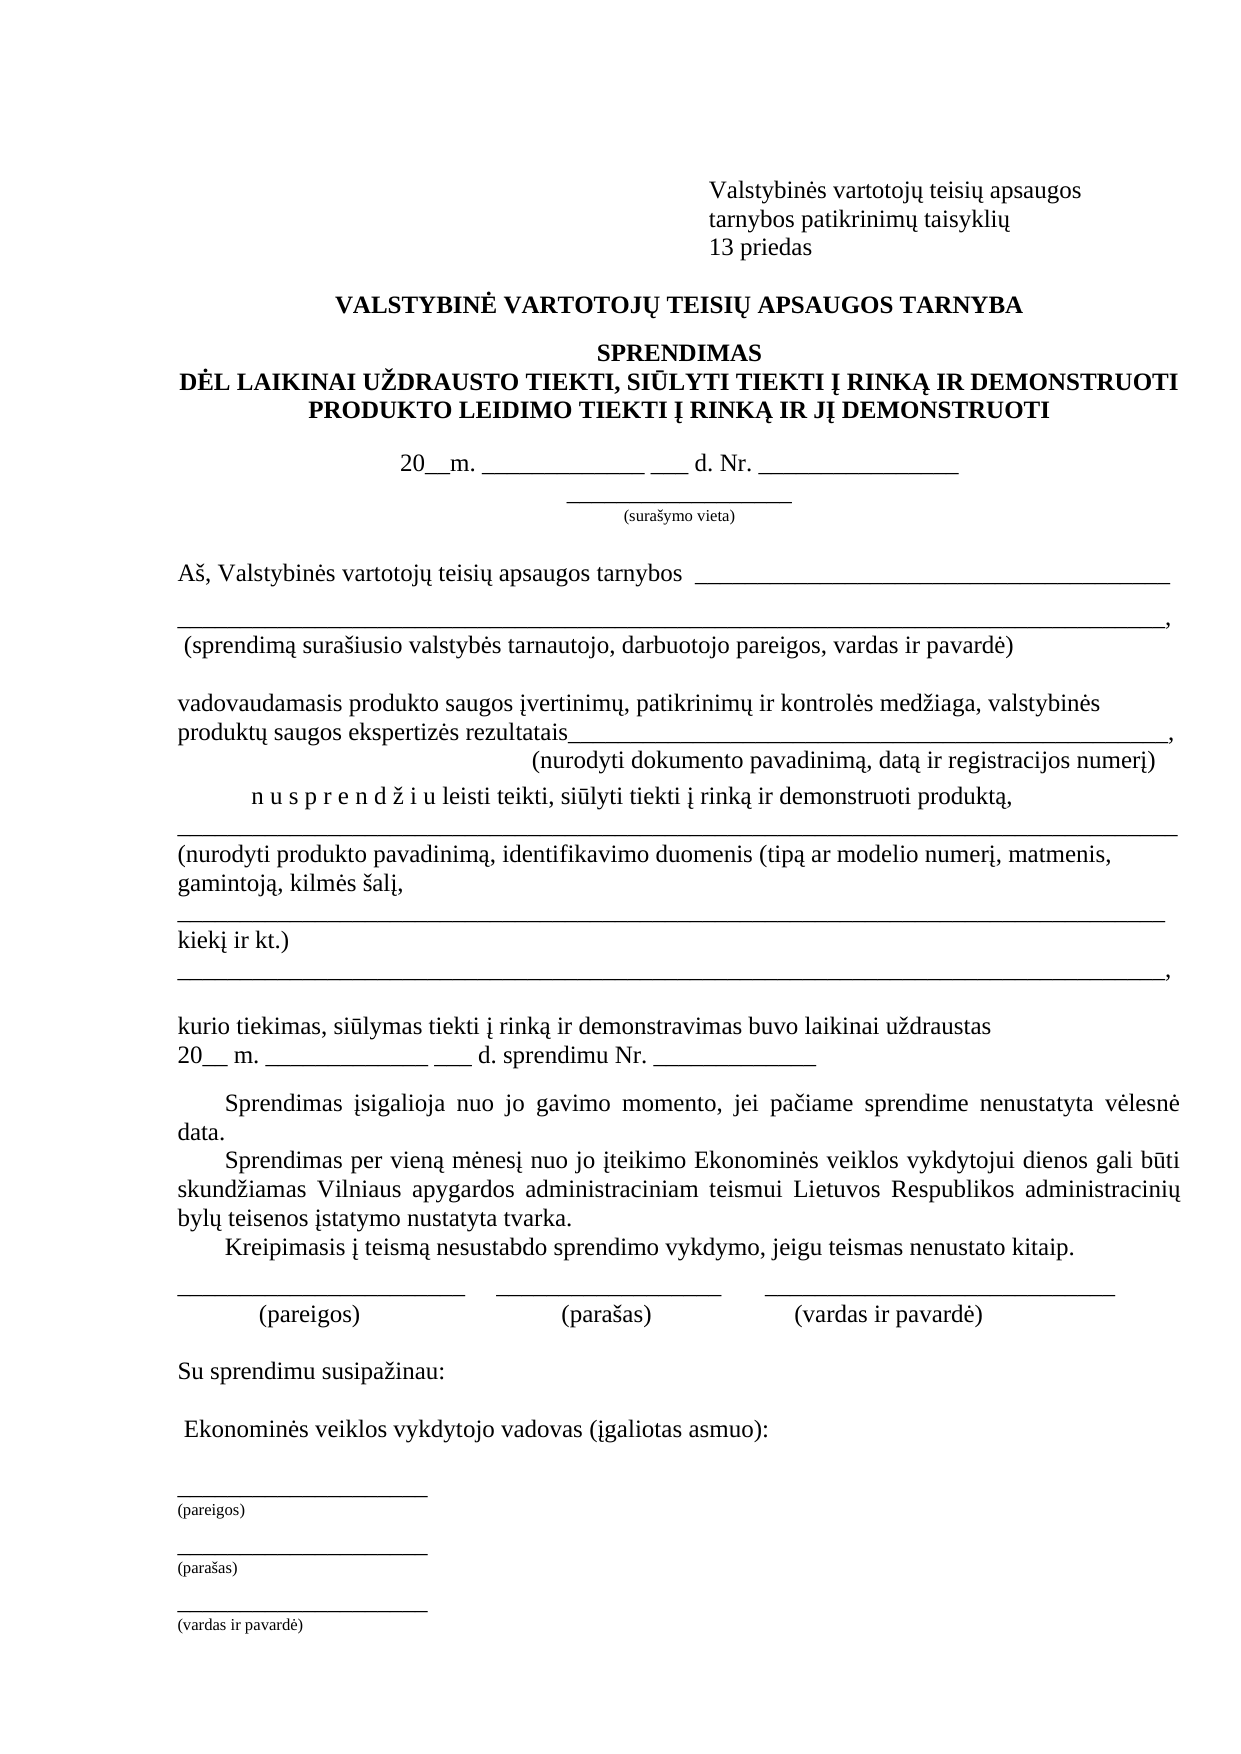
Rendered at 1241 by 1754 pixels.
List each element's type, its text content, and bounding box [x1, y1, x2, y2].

text n u s p r e n d ž i u leisti teikti, siūlyti tiekti į rinką ir demonstruoti produktą, [177, 781, 1181, 810]
text (sprendimą surašiusio valstybės tarnautojo, darbuotojo pareigos, vardas ir pavardė) [177, 630, 1181, 659]
text Kreipimasis į teismą nesustabdo sprendimo vykdymo, jeigu teismas nenustato kitaip. [177, 1232, 1181, 1261]
text (nurodyti produkto pavadinimą, identifikavimo duomenis (tipą ar modelio numerį, matmenis, [177, 839, 1181, 868]
text _______________________________________________________________________________, [177, 602, 1181, 630]
text ____________________ [177, 1471, 1181, 1500]
text 20__ m. _____________ ___ d. sprendimu Nr. _____________ [177, 1040, 1181, 1069]
text (vardas ir pavardė) [177, 1615, 1181, 1644]
text ____________________ [177, 1586, 1181, 1615]
text Sprendimas įsigalioja nuo jo gavimo momento, jei pačiame sprendime nenustatyta vėlesnė data. [177, 1088, 1181, 1146]
text gamintoją, kilmės šalį, [177, 868, 1181, 896]
text produktų saugos ekspertizės rezultatais________________________________________________, [177, 717, 1181, 745]
text (nurodyti dokumento pavadinimą, datą ir registracijos numerį) [177, 745, 1181, 774]
text (pareigos) [177, 1500, 1181, 1529]
text kiekį ir kt.) [177, 925, 1181, 954]
text 20__m. _____________ ___ d. Nr. ________________ [177, 448, 1181, 477]
text Sprendimas per vieną mėnesį nuo jo įteikimo Ekonominės veiklos vykdytojui dienos gali būti skundžiamas Vilniaus apygardos administraciniam teismui Lietuvos Respublikos administracinių bylų teisenos įstatymo nustatyta tvarka. [177, 1146, 1181, 1232]
text 13 priedas [177, 232, 1181, 261]
text tarnybos patikrinimų taisyklių [177, 204, 1181, 232]
text _______________________________________________________________________________ [177, 896, 1181, 925]
text _______________________________________________________________________________, [177, 954, 1181, 983]
text __________________ [177, 477, 1181, 506]
text VALSTYBINĖ VARTOTOJŲ TEISIŲ APSAUGOS TARNYBA [177, 290, 1181, 319]
text vadovaudamasis produkto saugos įvertinimų, patikrinimų ir kontrolės medžiaga, valstybinės [177, 688, 1181, 717]
text (surašymo vieta) [177, 506, 1181, 534]
text (parašas) [177, 1558, 1181, 1586]
text ________________________________________________________________________________ [177, 810, 1181, 839]
text Aš, Valstybinės vartotojų teisių apsaugos tarnybos ______________________________________ [177, 558, 1181, 587]
text ____________________ [177, 1529, 1181, 1558]
text Su sprendimu susipažinau: [177, 1356, 1181, 1385]
text Ekonominės veiklos vykdytojo vadovas (įgaliotas asmuo): [177, 1414, 1181, 1443]
text kurio tiekimas, siūlymas tiekti į rinką ir demonstravimas buvo laikinai uždraustas [177, 1011, 1181, 1040]
text _______________________ __________________ ____________________________ [177, 1270, 1181, 1299]
text SPRENDIMAS [177, 338, 1181, 367]
text (pareigos) (parašas) (vardas ir pavardė) [252, 1299, 1181, 1328]
text Valstybinės vartotojų teisių apsaugos [177, 175, 1181, 204]
subtitle DĖL LAIKINAI UŽDRAUSTO TIEKTI, SIŪLYTI TIEKTI Į RINKĄ IR DEMONSTRUOTI PRODUKTO LEIDIMO TIEKTI Į RINKĄ IR JĮ DEMONSTRUOTI [177, 367, 1181, 424]
